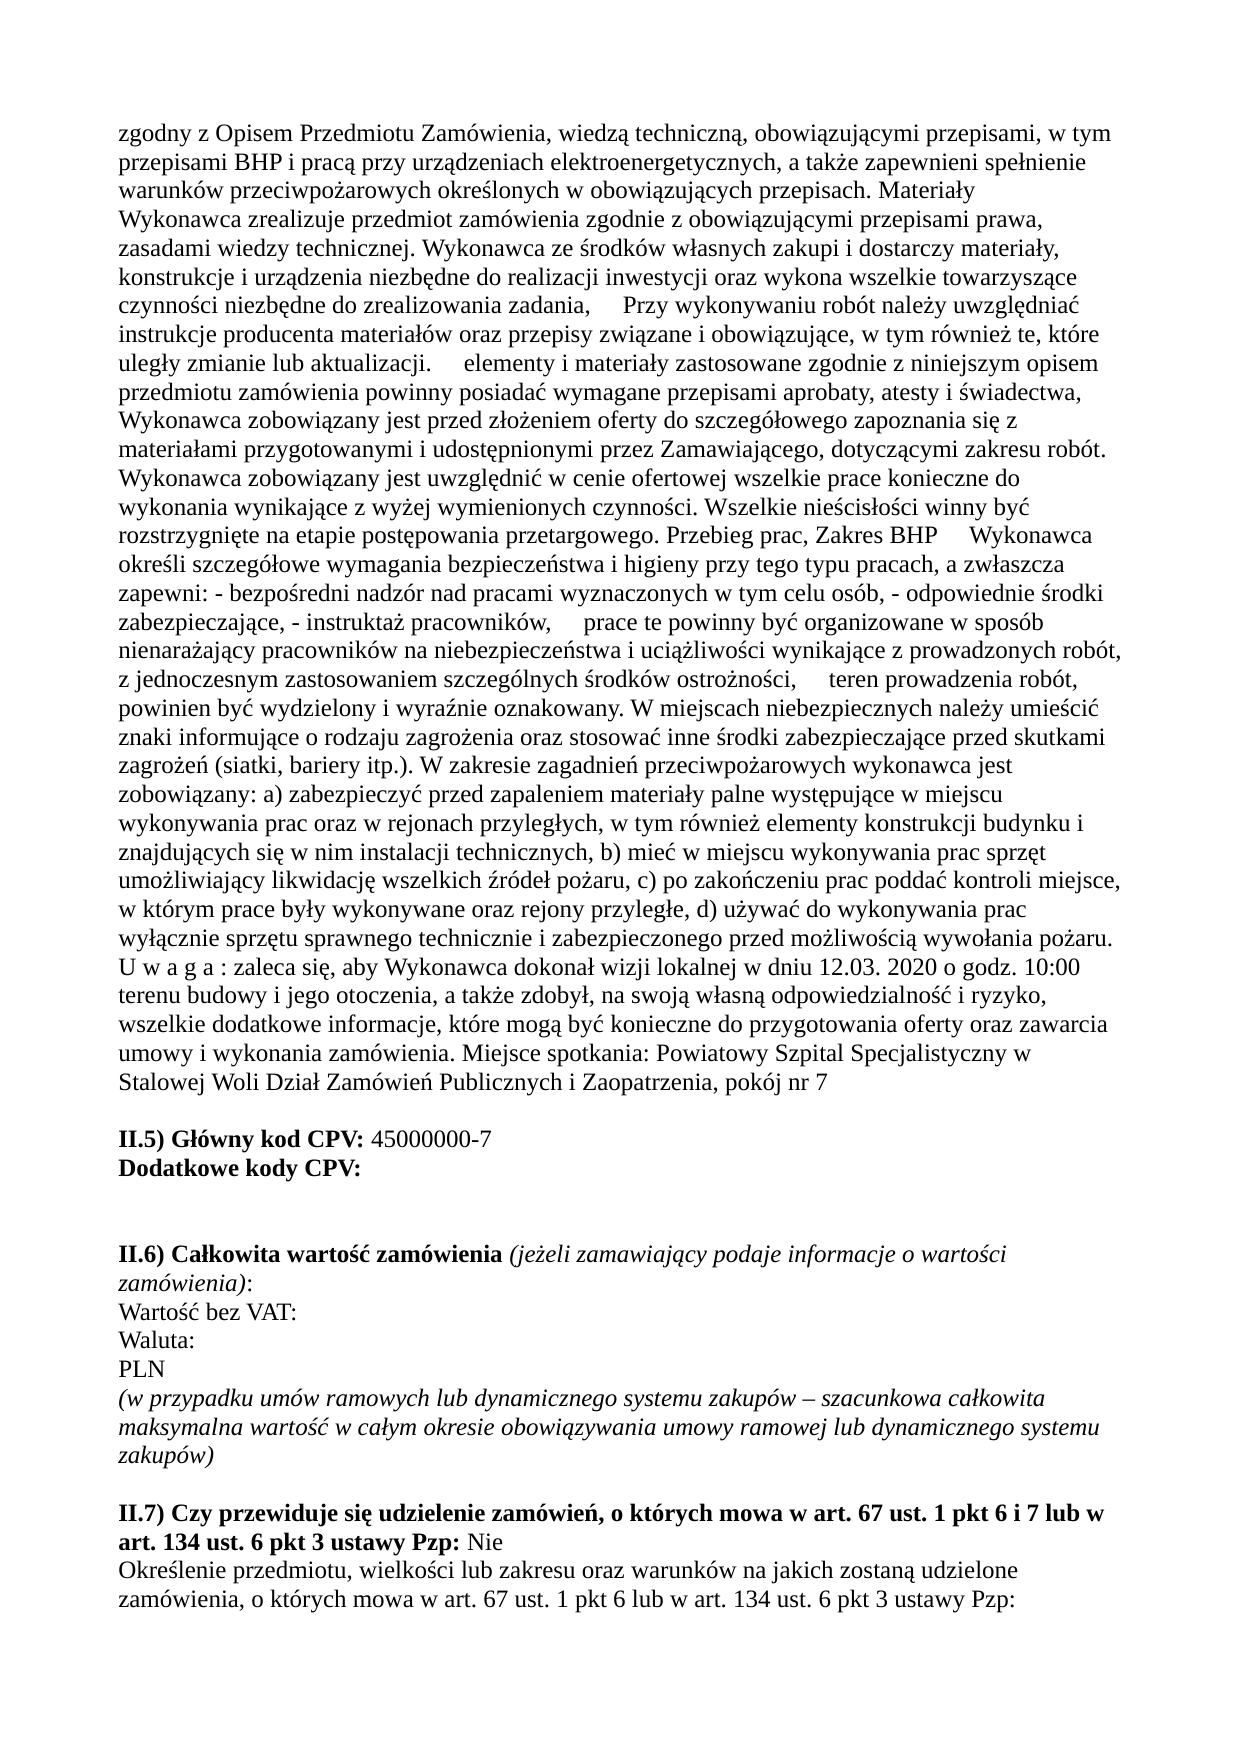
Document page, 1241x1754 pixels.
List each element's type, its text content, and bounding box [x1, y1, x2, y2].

text zgodny z Opisem Przedmiotu Zamówienia, wiedzą techniczną, obowiązującymi przepisami, w tym przepisami BHP i pracą przy urządzeniach elektroenergetycznych, a także zapewnieni spełnienie warunków przeciwpożarowych określonych w obowiązujących przepisach. Materiały  Wykonawca zrealizuje przedmiot zamówienia zgodnie z obowiązującymi przepisami prawa, zasadami wiedzy technicznej. Wykonawca ze środków własnych zakupi i dostarczy materiały, konstrukcje i urządzenia niezbędne do realizacji inwestycji oraz wykona wszelkie towarzyszące czynności niezbędne do zrealizowania zadania,  Przy wykonywaniu robót należy uwzględniać instrukcje producenta materiałów oraz przepisy związane i obowiązujące, w tym również te, które uległy zmianie lub aktualizacji.  elementy i materiały zastosowane zgodnie z niniejszym opisem przedmiotu zamówienia powinny posiadać wymagane przepisami aprobaty, atesty i świadectwa,  Wykonawca zobowiązany jest przed złożeniem oferty do szczegółowego zapoznania się z materiałami przygotowanymi i udostępnionymi przez Zamawiającego, dotyczącymi zakresu robót. Wykonawca zobowiązany jest uwzględnić w cenie ofertowej wszelkie prace konieczne do wykonania wynikające z wyżej wymienionych czynności. Wszelkie nieścisłości winny być rozstrzygnięte na etapie postępowania przetargowego. Przebieg prac, Zakres BHP  Wykonawca określi szczegółowe wymagania bezpieczeństwa i higieny przy tego typu pracach, a zwłaszcza zapewni: - bezpośredni nadzór nad pracami wyznaczonych w tym celu osób, - odpowiednie środki zabezpieczające, - instruktaż pracowników,  prace te powinny być organizowane w sposób nienarażający pracowników na niebezpieczeństwa i uciążliwości wynikające z prowadzonych robót, z jednoczesnym zastosowaniem szczególnych środków ostrożności,  teren prowadzenia robót, powinien być wydzielony i wyraźnie oznakowany. W miejscach niebezpiecznych należy umieścić znaki informujące o rodzaju zagrożenia oraz stosować inne środki zabezpieczające przed skutkami zagrożeń (siatki, bariery itp.). W zakresie zagadnień przeciwpożarowych wykonawca jest zobowiązany: a) zabezpieczyć przed zapaleniem materiały palne występujące w miejscu wykonywania prac oraz w rejonach przyległych, w tym również elementy konstrukcji budynku i znajdujących się w nim instalacji technicznych, b) mieć w miejscu wykonywania prac sprzęt umożliwiający likwidację wszelkich źródeł pożaru, c) po zakończeniu prac poddać kontroli miejsce, w którym prace były wykonywane oraz rejony przyległe, d) używać do wykonywania prac wyłącznie sprzętu sprawnego technicznie i zabezpieczonego przed możliwością wywołania pożaru. U w a g a : zaleca się, aby Wykonawca dokonał wizji lokalnej w dniu 12.03. 2020 o godz. 10:00 terenu budowy i jego otoczenia, a także zdobył, na swoją własną odpowiedzialność i ryzyko, wszelkie dodatkowe informacje, które mogą być konieczne do przygotowania oferty oraz zawarcia umowy i wykonania zamówienia. Miejsce spotkania: Powiatowy Szpital Specjalistyczny w Stalowej Woli Dział Zamówień Publicznych i Zaopatrzenia, pokój nr 7 II.5) Główny kod CPV: 45000000-7 Dodatkowe kody CPV: II.6) Całkowita wartość zamówienia (jeżeli zamawiający podaje informacje o wartości zamówienia): Wartość bez VAT: Waluta: [118, 118, 1122, 1354]
text II.7) Czy przewiduje się udzielenie zamówień, o których mowa w art. 67 ust. 1 pkt 6 i 7 lub w art. 134 ust. 6 pkt 3 ustawy Pzp: Nie Określenie przedmiotu, wielkości lub zakresu oraz warunków na jakich zostaną udzielone zamówienia, o których mowa w art. 67 ust. 1 pkt 6 lub w art. 134 ust. 6 pkt 3 ustawy Pzp: [118, 1469, 1122, 1613]
text PLN (w przypadku umów ramowych lub dynamicznego systemu zakupów – szacunkowa całkowita maksymalna wartość w całym okresie obowiązywania umowy ramowej lub dynamicznego systemu zakupów) [118, 1354, 1122, 1469]
